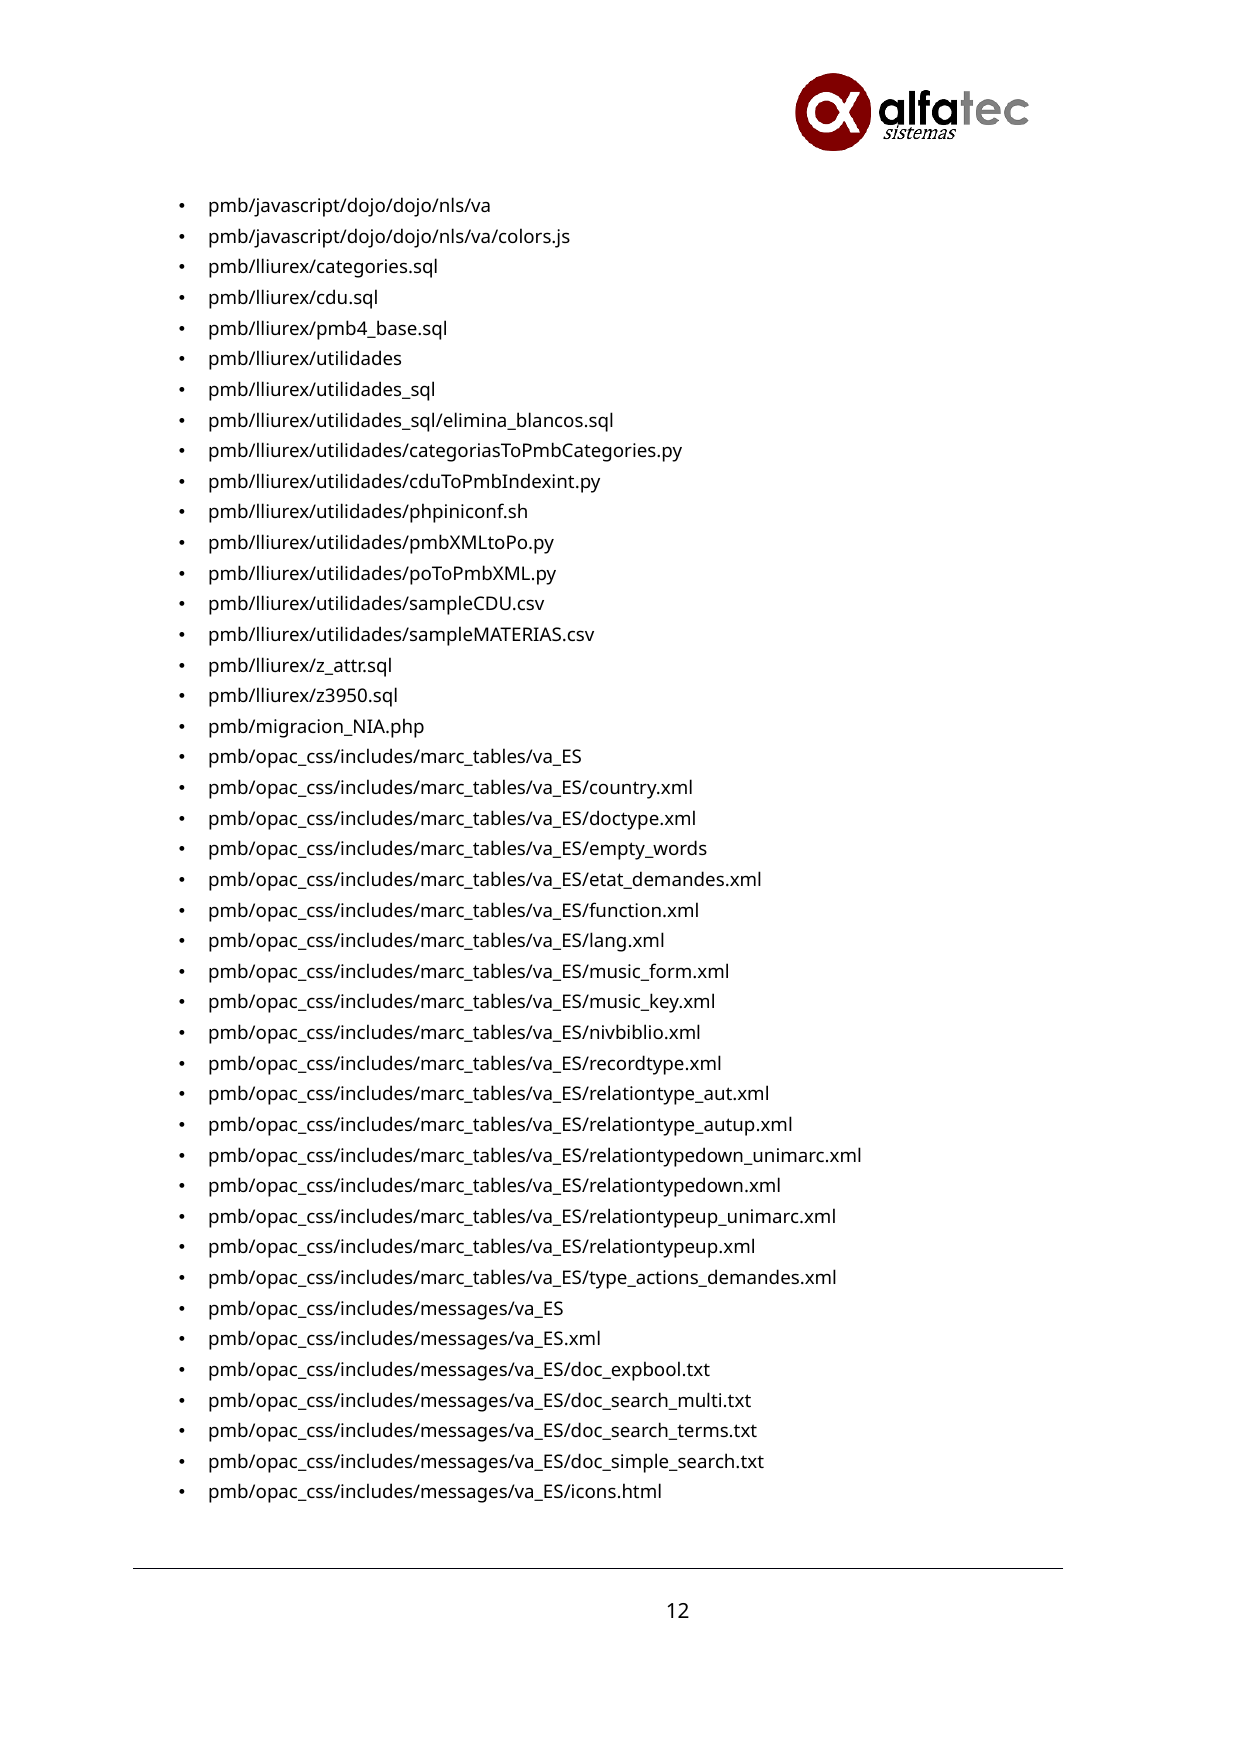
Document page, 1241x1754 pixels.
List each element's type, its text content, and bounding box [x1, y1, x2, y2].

picture [795, 73, 1031, 151]
list pmb/opac_css/includes/marc_tables/va_ES/doctype.xml [178, 805, 1059, 831]
list pmb/lliurex/z_attr.sql [178, 652, 1059, 677]
list pmb/lliurex/utilidades [178, 346, 1059, 371]
list pmb/opac_css/includes/marc_tables/va_ES/relationtypeup.xml [178, 1234, 1059, 1259]
list pmb/opac_css/includes/messages/va_ES/doc_expbool.txt [178, 1356, 1059, 1382]
list pmb/opac_css/includes/marc_tables/va_ES/lang.xml [178, 928, 1059, 953]
list pmb/lliurex/cdu.sql [178, 284, 1059, 310]
list pmb/opac_css/includes/marc_tables/va_ES/relationtype_aut.xml [178, 1081, 1059, 1106]
list pmb/opac_css/includes/marc_tables/va_ES/country.xml [178, 774, 1059, 800]
list pmb/opac_css/includes/marc_tables/va_ES/relationtypedown_unimarc.xml [178, 1142, 1059, 1167]
list pmb/opac_css/includes/marc_tables/va_ES/type_actions_demandes.xml [178, 1264, 1059, 1290]
list pmb/lliurex/utilidades/phpiniconf.sh [178, 499, 1059, 524]
list pmb/opac_css/includes/marc_tables/va_ES/relationtypedown.xml [178, 1173, 1059, 1198]
list pmb/opac_css/includes/marc_tables/va_ES/relationtype_autup.xml [178, 1111, 1059, 1137]
list pmb/javascript/dojo/dojo/nls/va/colors.js [178, 223, 1059, 249]
list pmb/lliurex/utilidades_sql [178, 376, 1059, 402]
list pmb/opac_css/includes/marc_tables/va_ES/recordtype.xml [178, 1050, 1059, 1076]
list pmb/javascript/dojo/dojo/nls/va [178, 193, 1059, 218]
list pmb/lliurex/utilidades/sampleMATERIAS.csv [178, 621, 1059, 647]
list pmb/opac_css/includes/marc_tables/va_ES/nivbiblio.xml [178, 1019, 1059, 1045]
list pmb/lliurex/categories.sql [178, 254, 1059, 279]
list pmb/lliurex/utilidades_sql/elimina_blancos.sql [178, 407, 1059, 432]
list pmb/opac_css/includes/marc_tables/va_ES/etat_demandes.xml [178, 866, 1059, 892]
list pmb/lliurex/utilidades/pmbXMLtoPo.py [178, 529, 1059, 555]
list pmb/opac_css/includes/messages/va_ES/icons.html [178, 1479, 1059, 1504]
list pmb/migracion_NIA.php [178, 713, 1059, 739]
list pmb/opac_css/includes/messages/va_ES [178, 1295, 1059, 1321]
list pmb/lliurex/z3950.sql [178, 683, 1059, 708]
list pmb/opac_css/includes/messages/va_ES/doc_simple_search.txt [178, 1448, 1059, 1474]
list pmb/opac_css/includes/marc_tables/va_ES [178, 744, 1059, 769]
list pmb/lliurex/utilidades/sampleCDU.csv [178, 591, 1059, 616]
list pmb/lliurex/utilidades/categoriasToPmbCategories.py [178, 438, 1059, 463]
list pmb/lliurex/utilidades/cduToPmbIndexint.py [178, 468, 1059, 494]
list pmb/lliurex/pmb4_base.sql [178, 315, 1059, 341]
list pmb/opac_css/includes/marc_tables/va_ES/music_form.xml [178, 958, 1059, 984]
list pmb/opac_css/includes/marc_tables/va_ES/relationtypeup_unimarc.xml [178, 1203, 1059, 1229]
list pmb/opac_css/includes/messages/va_ES/doc_search_terms.txt [178, 1418, 1059, 1443]
list pmb/lliurex/utilidades/poToPmbXML.py [178, 560, 1059, 586]
list pmb/opac_css/includes/marc_tables/va_ES/function.xml [178, 897, 1059, 922]
list pmb/opac_css/includes/marc_tables/va_ES/music_key.xml [178, 989, 1059, 1014]
list pmb/opac_css/includes/marc_tables/va_ES/empty_words [178, 836, 1059, 861]
list pmb/opac_css/includes/messages/va_ES/doc_search_multi.txt [178, 1387, 1059, 1412]
list pmb/opac_css/includes/messages/va_ES.xml [178, 1326, 1059, 1351]
